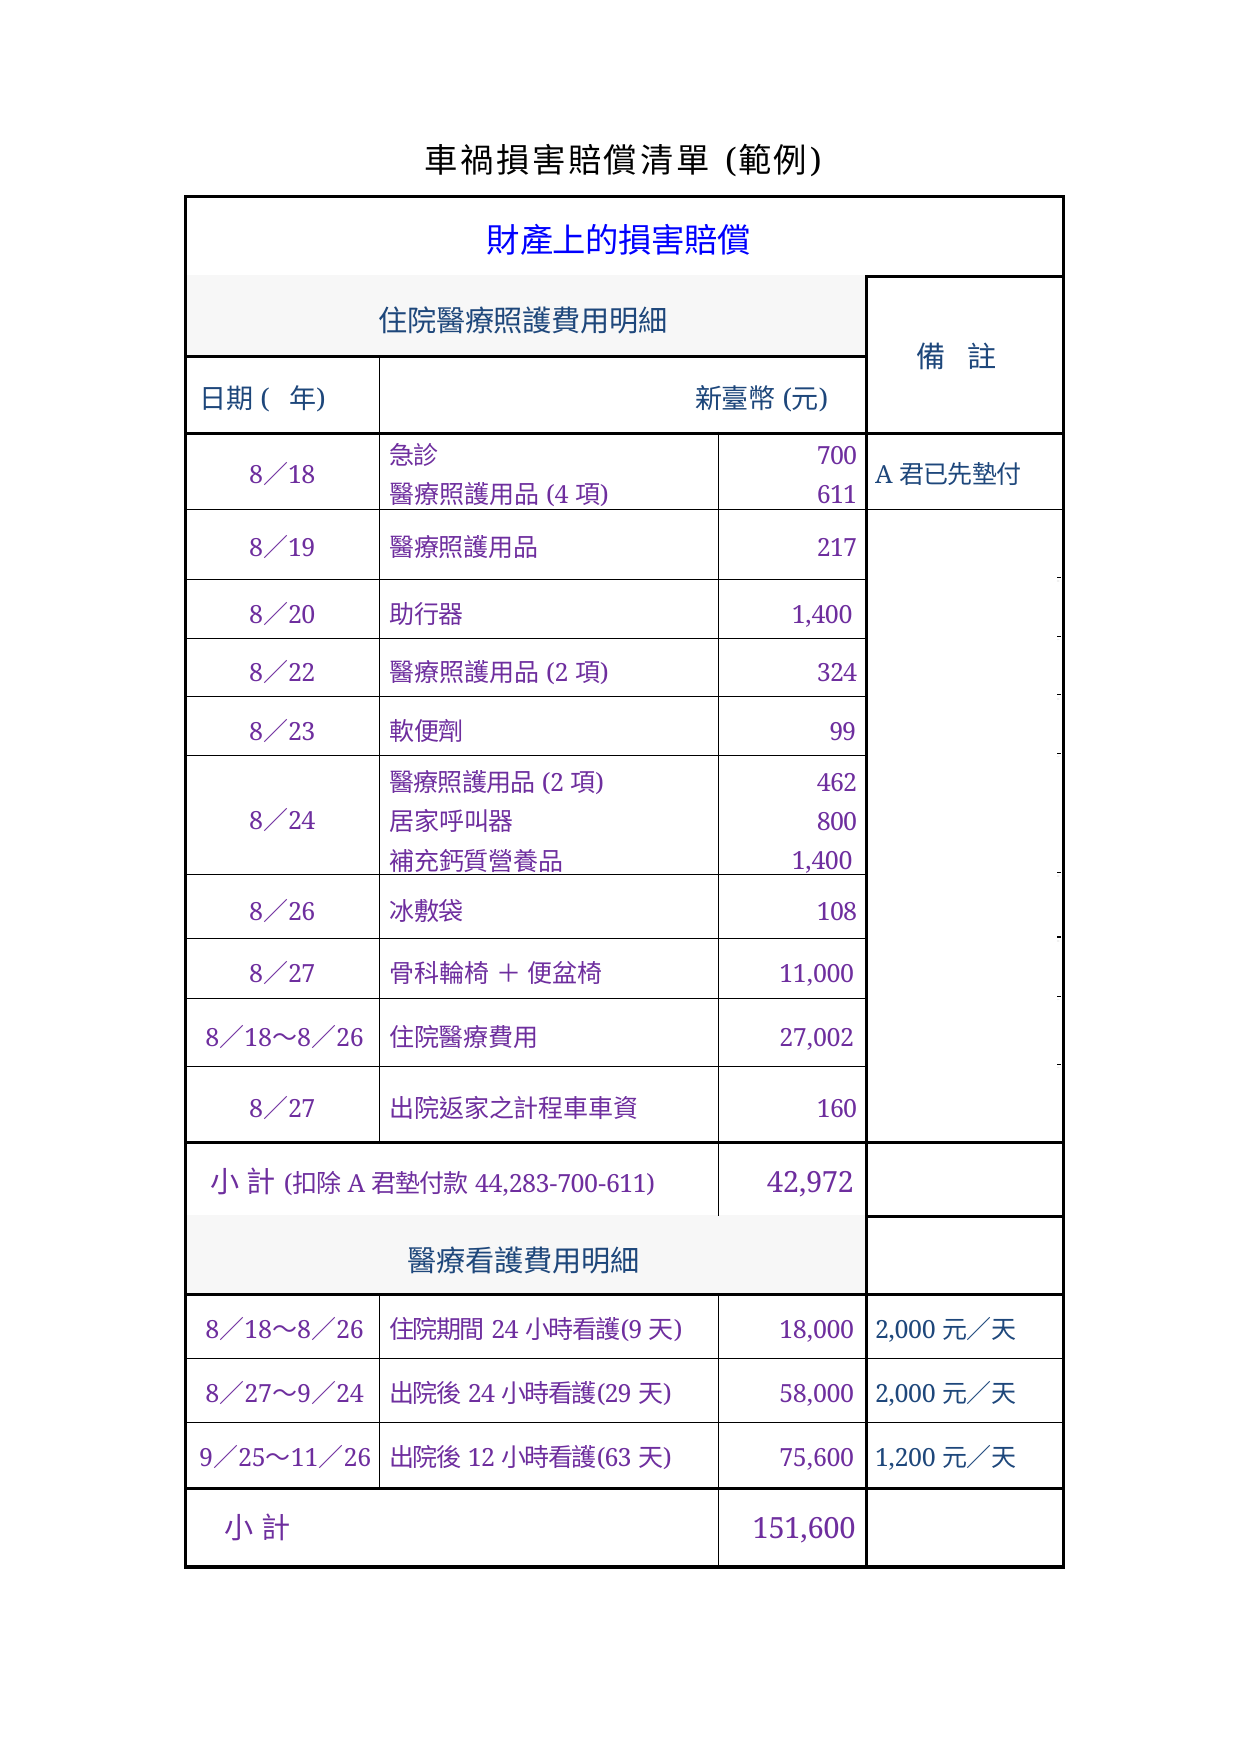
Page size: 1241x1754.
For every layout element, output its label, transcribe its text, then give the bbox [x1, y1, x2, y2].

table_cell 9／25～11／26 [187, 1423, 379, 1487]
table_cell 27,002 [719, 999, 865, 1066]
table_cell 骨科輪椅 ＋ 便盆椅 [380, 939, 718, 998]
table_cell 醫療看護費用明細 [187, 1216, 865, 1293]
table_cell 462 800 1,400 [719, 756, 865, 874]
table_cell 住院醫療照護費用明細 [187, 278, 865, 355]
table_cell 日期 ( 年) [187, 358, 379, 432]
table_cell 住院期間 24 小時看護(9 天) [380, 1296, 718, 1358]
table_cell 99 [719, 697, 865, 755]
table_cell 住院醫療費用 [380, 999, 718, 1066]
table_cell 8／23 [187, 697, 379, 755]
table_cell 108 [719, 875, 865, 938]
table_cell 8／26 [187, 875, 379, 938]
table_cell 2,000 元／天 [868, 1359, 1062, 1422]
table_cell 新臺幣 (元) [380, 358, 865, 432]
table_cell 8／27～9／24 [187, 1359, 379, 1422]
table_cell 8／27 [187, 1067, 379, 1141]
table_cell 75,600 [719, 1423, 865, 1487]
table_cell [868, 1218, 1062, 1293]
table_cell [868, 510, 1062, 1141]
table_cell 8／24 [187, 756, 379, 874]
table_cell 8／22 [187, 639, 379, 696]
table_cell 2,000 元／天 [868, 1296, 1062, 1358]
table_cell 軟便劑 [380, 697, 718, 755]
table_cell 備 註 [868, 278, 1062, 432]
table_cell 324 [719, 639, 865, 696]
table_cell 8／27 [187, 939, 379, 998]
table_header 財產上的損害賠償 [187, 198, 1062, 275]
table_cell 1,400 [719, 580, 865, 638]
table_cell 小 計 (扣除 A 君墊付款 44,283-700-611) [187, 1144, 718, 1215]
table_cell 小 計 [187, 1490, 718, 1565]
table_cell 151,600 [719, 1490, 865, 1565]
text 車禍損害賠償清單 (範例) [424, 137, 1240, 182]
table_cell 急診 醫療照護用品 (4 項) [380, 435, 718, 509]
table_cell 出院返家之計程車車資 [380, 1067, 718, 1141]
table_cell 出院後 24 小時看護(29 天) [380, 1359, 718, 1422]
table_cell 700 611 [719, 435, 865, 509]
table_cell 58,000 [719, 1359, 865, 1422]
table_cell 8／18～8／26 [187, 1296, 379, 1358]
table_cell 冰敷袋 [380, 875, 718, 938]
table_cell 11,000 [719, 939, 865, 998]
table_cell 217 [719, 510, 865, 579]
table_cell 160 [719, 1067, 865, 1141]
table_cell [868, 1144, 1062, 1215]
table_cell 8／19 [187, 510, 379, 579]
table_cell 8／18 [187, 435, 379, 509]
table_cell 8／18～8／26 [187, 999, 379, 1066]
table_cell [868, 1490, 1062, 1565]
table_cell 助行器 [380, 580, 718, 638]
table_cell 醫療照護用品 [380, 510, 718, 579]
table_cell 1,200 元／天 [868, 1423, 1062, 1487]
table_cell 42,972 [719, 1144, 865, 1215]
table_cell A 君已先墊付 [868, 435, 1062, 509]
table_cell 醫療照護用品 (2 項)居家呼叫器 補充鈣質營養品 [380, 756, 718, 874]
table_cell 出院後 12 小時看護(63 天) [380, 1423, 718, 1487]
table_cell 18,000 [719, 1296, 865, 1358]
table_cell 8／20 [187, 580, 379, 638]
table_cell 醫療照護用品 (2 項) [380, 639, 718, 696]
